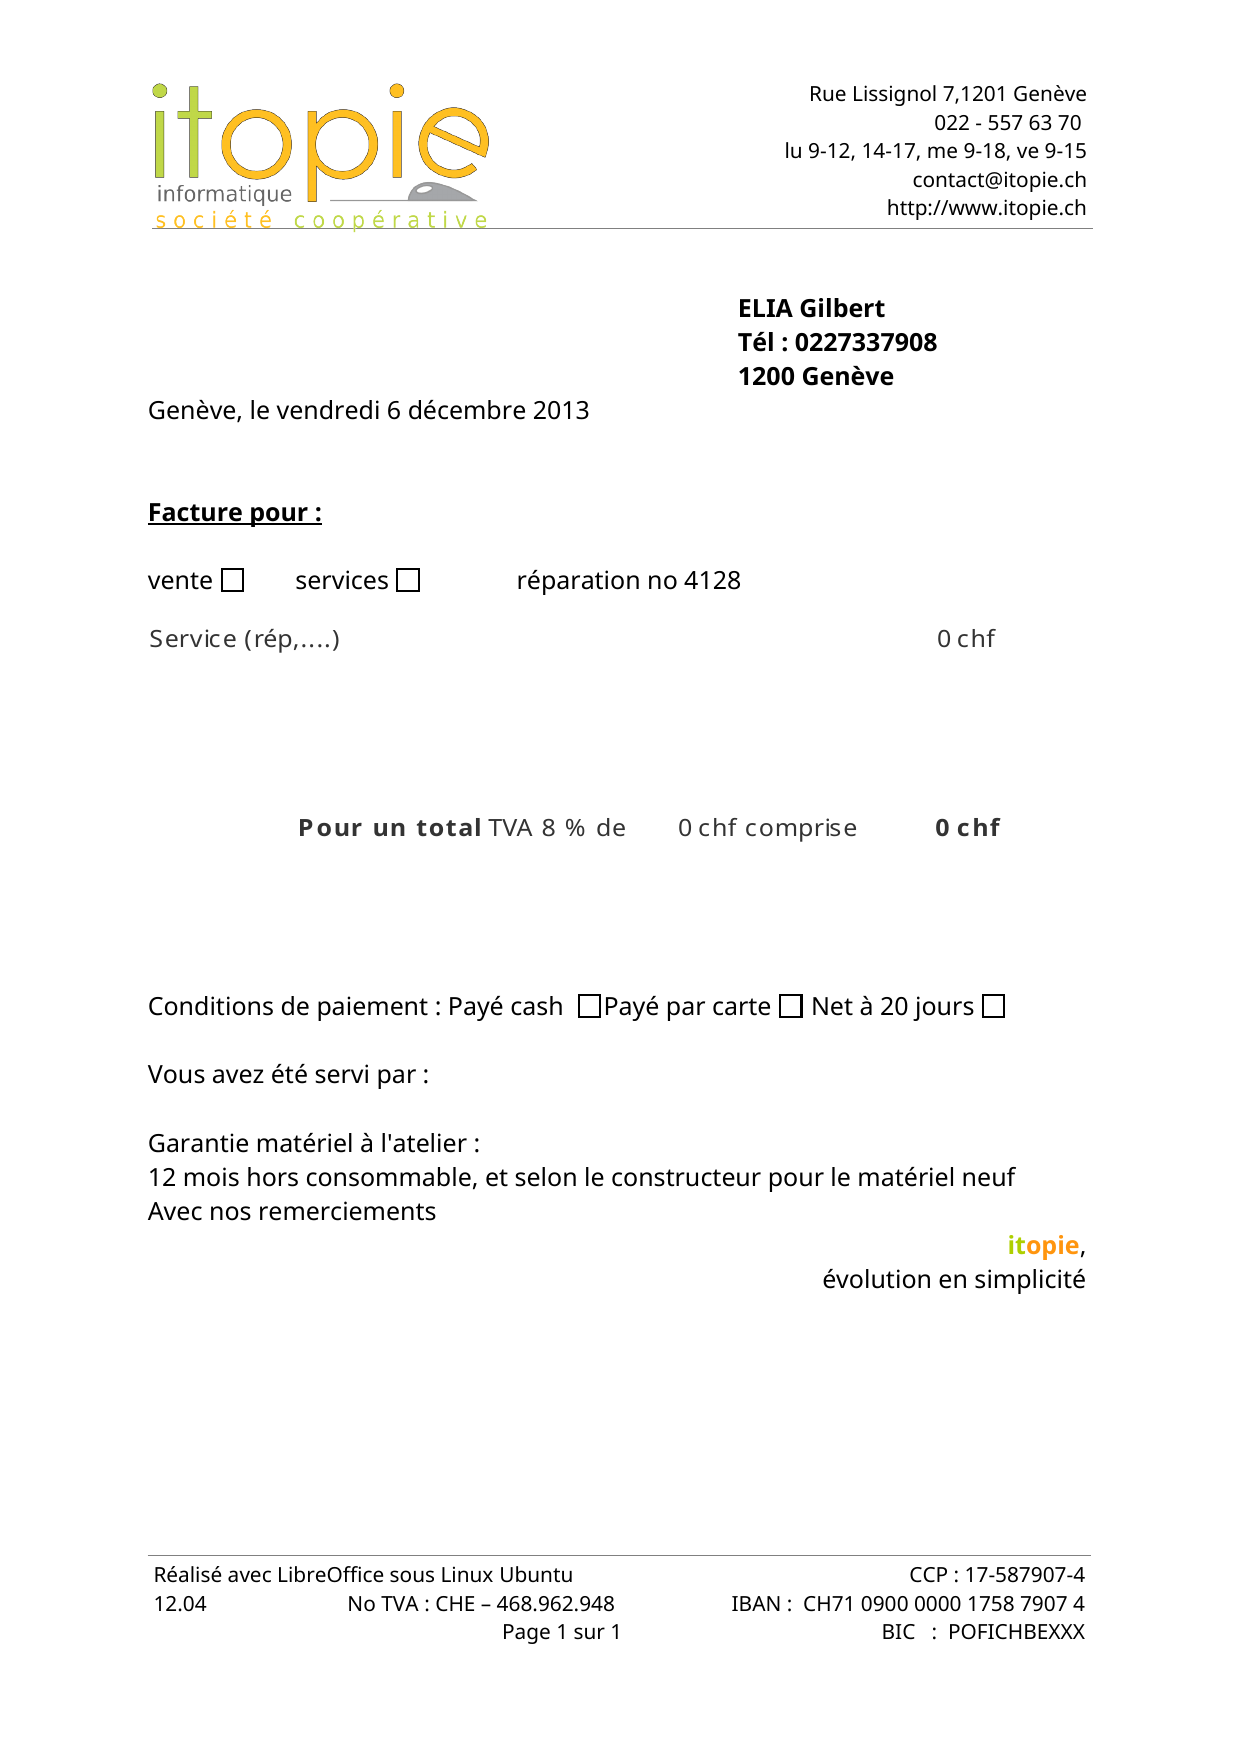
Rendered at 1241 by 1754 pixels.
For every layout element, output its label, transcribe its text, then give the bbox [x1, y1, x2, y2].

text 1200 Genève [148, 358, 1093, 392]
text évolution en simplicité [148, 1262, 1093, 1296]
text Vous avez été servi par : [148, 1057, 1093, 1091]
picture [138, 72, 500, 244]
text Garantie matériel à l'atelier : [148, 1125, 1093, 1159]
text itopie, [148, 1227, 1093, 1262]
text Conditions de paiement : Payé cash Payé par carte Net à 20 jours [148, 989, 1093, 1023]
text vente services réparation no 4128 [148, 563, 1093, 597]
text Avec nos remerciements [148, 1193, 1093, 1227]
text Tél : 0227337908 [148, 324, 1093, 358]
text ELIA Gilbert [148, 290, 1093, 324]
text Genève, le vendredi 6 décembre 2013 [148, 392, 1093, 427]
text 12 mois hors consommable, et selon le constructeur pour le matériel neuf [148, 1159, 1093, 1193]
text Facture pour : [148, 495, 1093, 529]
